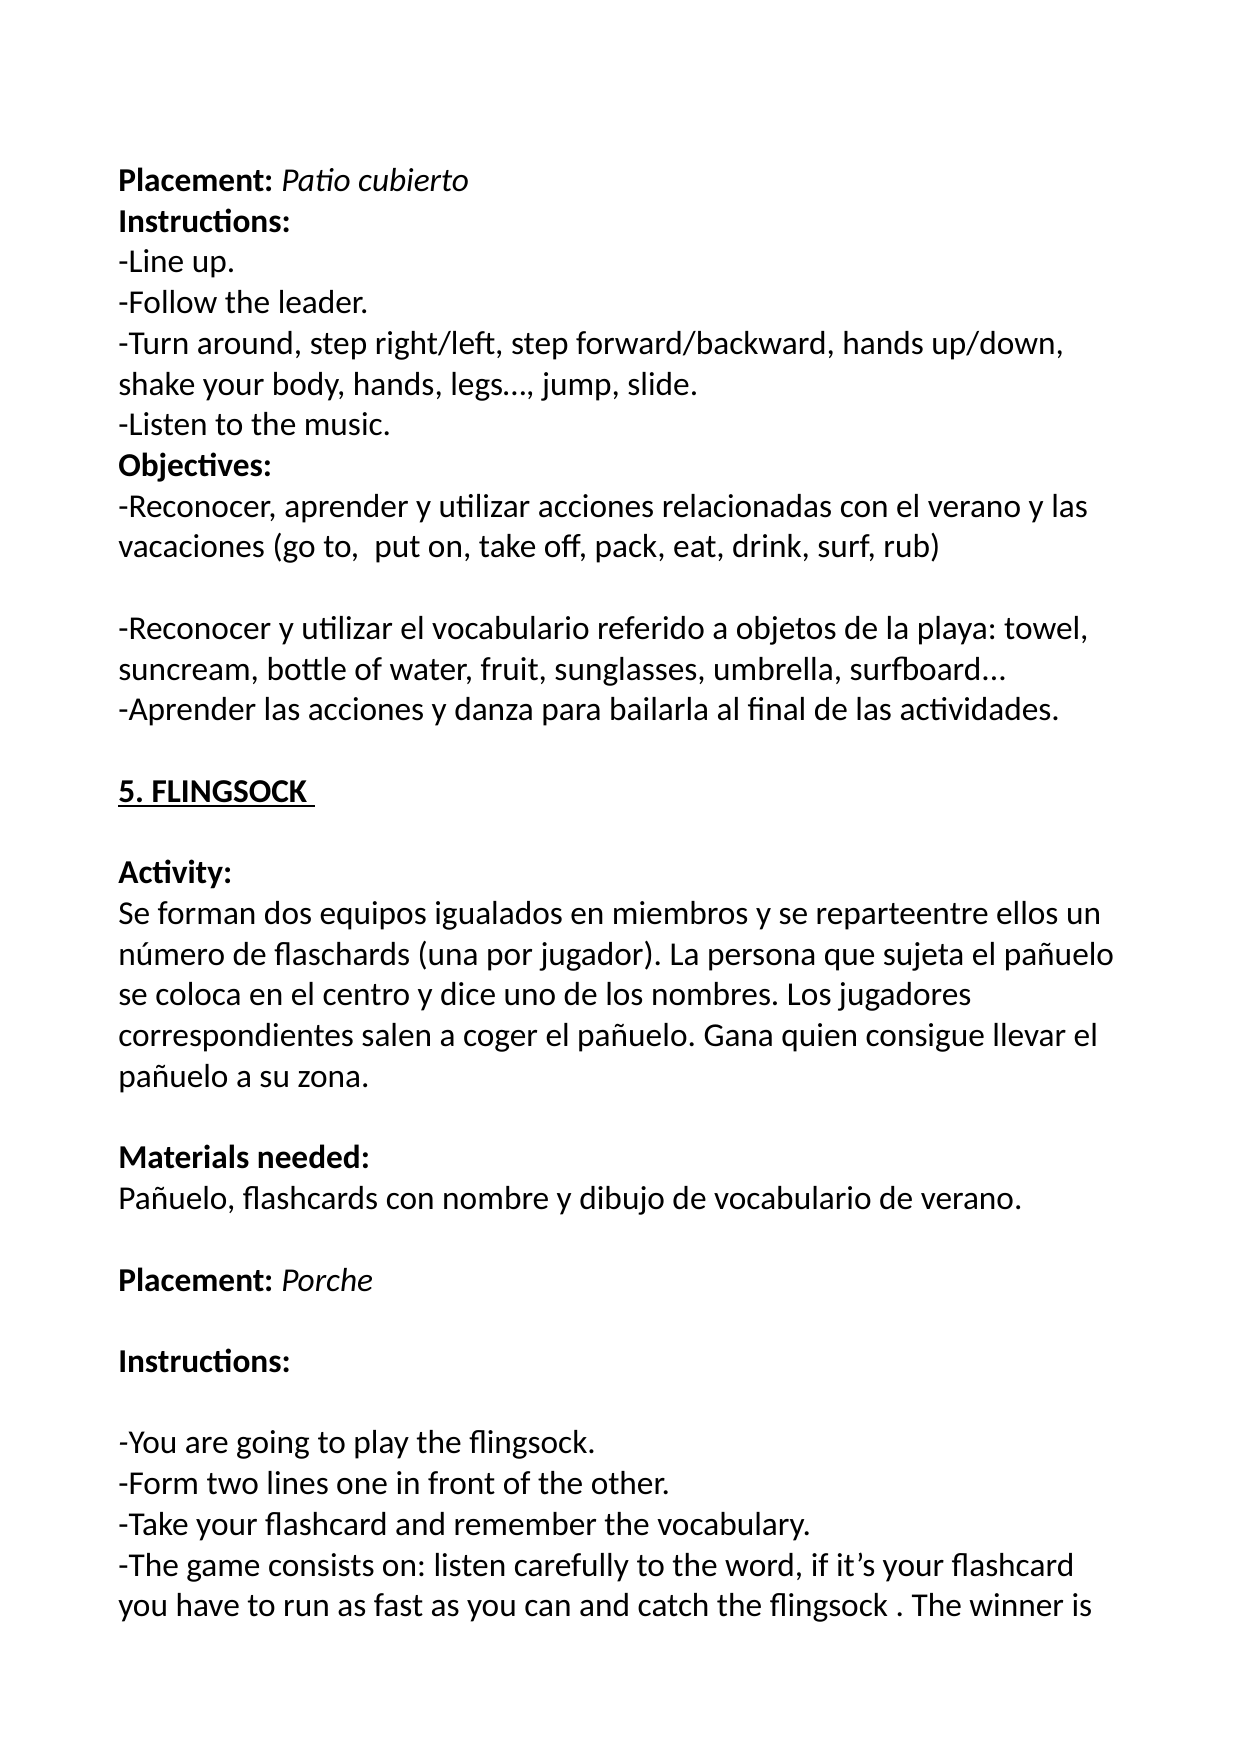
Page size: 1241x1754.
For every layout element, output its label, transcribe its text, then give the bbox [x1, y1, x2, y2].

text Instructions: [118, 1340, 1122, 1381]
text -Aprender las acciones y danza para bailarla al final de las actividades. [118, 688, 1122, 729]
text -You are going to play the flingsock. [118, 1421, 1122, 1462]
text Pañuelo, flashcards con nombre y dibujo de vocabulario de verano. [118, 1177, 1122, 1218]
text 5. FLINGSOCK [118, 770, 1122, 811]
text Instructions: [118, 199, 1122, 240]
text Placement: Porche [118, 1258, 1122, 1299]
text -Reconocer y utilizar el vocabulario referido a objetos de la playa: towel, suncream, bottle of water, fruit, sunglasses, umbrella, surfboard... [118, 607, 1122, 688]
text Objectives: [118, 444, 1122, 485]
text Placement: Patio cubierto [118, 159, 1122, 199]
text Activity: [118, 851, 1122, 892]
text -Listen to the music. [118, 403, 1122, 444]
text Se forman dos equipos igualados en miembros y se reparteentre ellos un número de flaschards (una por jugador). La persona que sujeta el pañuelo se coloca en el centro y dice uno de los nombres. Los jugadores correspondientes salen a coger el pañuelo. Gana quien consigue llevar el pañuelo a su zona. [118, 892, 1122, 1096]
text -Form two lines one in front of the other. [118, 1462, 1122, 1503]
text Materials needed: [118, 1136, 1122, 1177]
text -The game consists on: listen carefully to the word, if it’s your flashcard you have to run as fast as you can and catch the flingsock . The winner is [118, 1544, 1122, 1625]
text -Line up. [118, 240, 1122, 281]
text -Turn around, step right/left, step forward/backward, hands up/down, shake your body, hands, legs…, jump, slide. [118, 322, 1122, 403]
text -Follow the leader. [118, 281, 1122, 322]
text -Reconocer, aprender y utilizar acciones relacionadas con el verano y las vacaciones (go to, put on, take off, pack, eat, drink, surf, rub) [118, 485, 1122, 566]
text -Take your flashcard and remember the vocabulary. [118, 1503, 1122, 1544]
